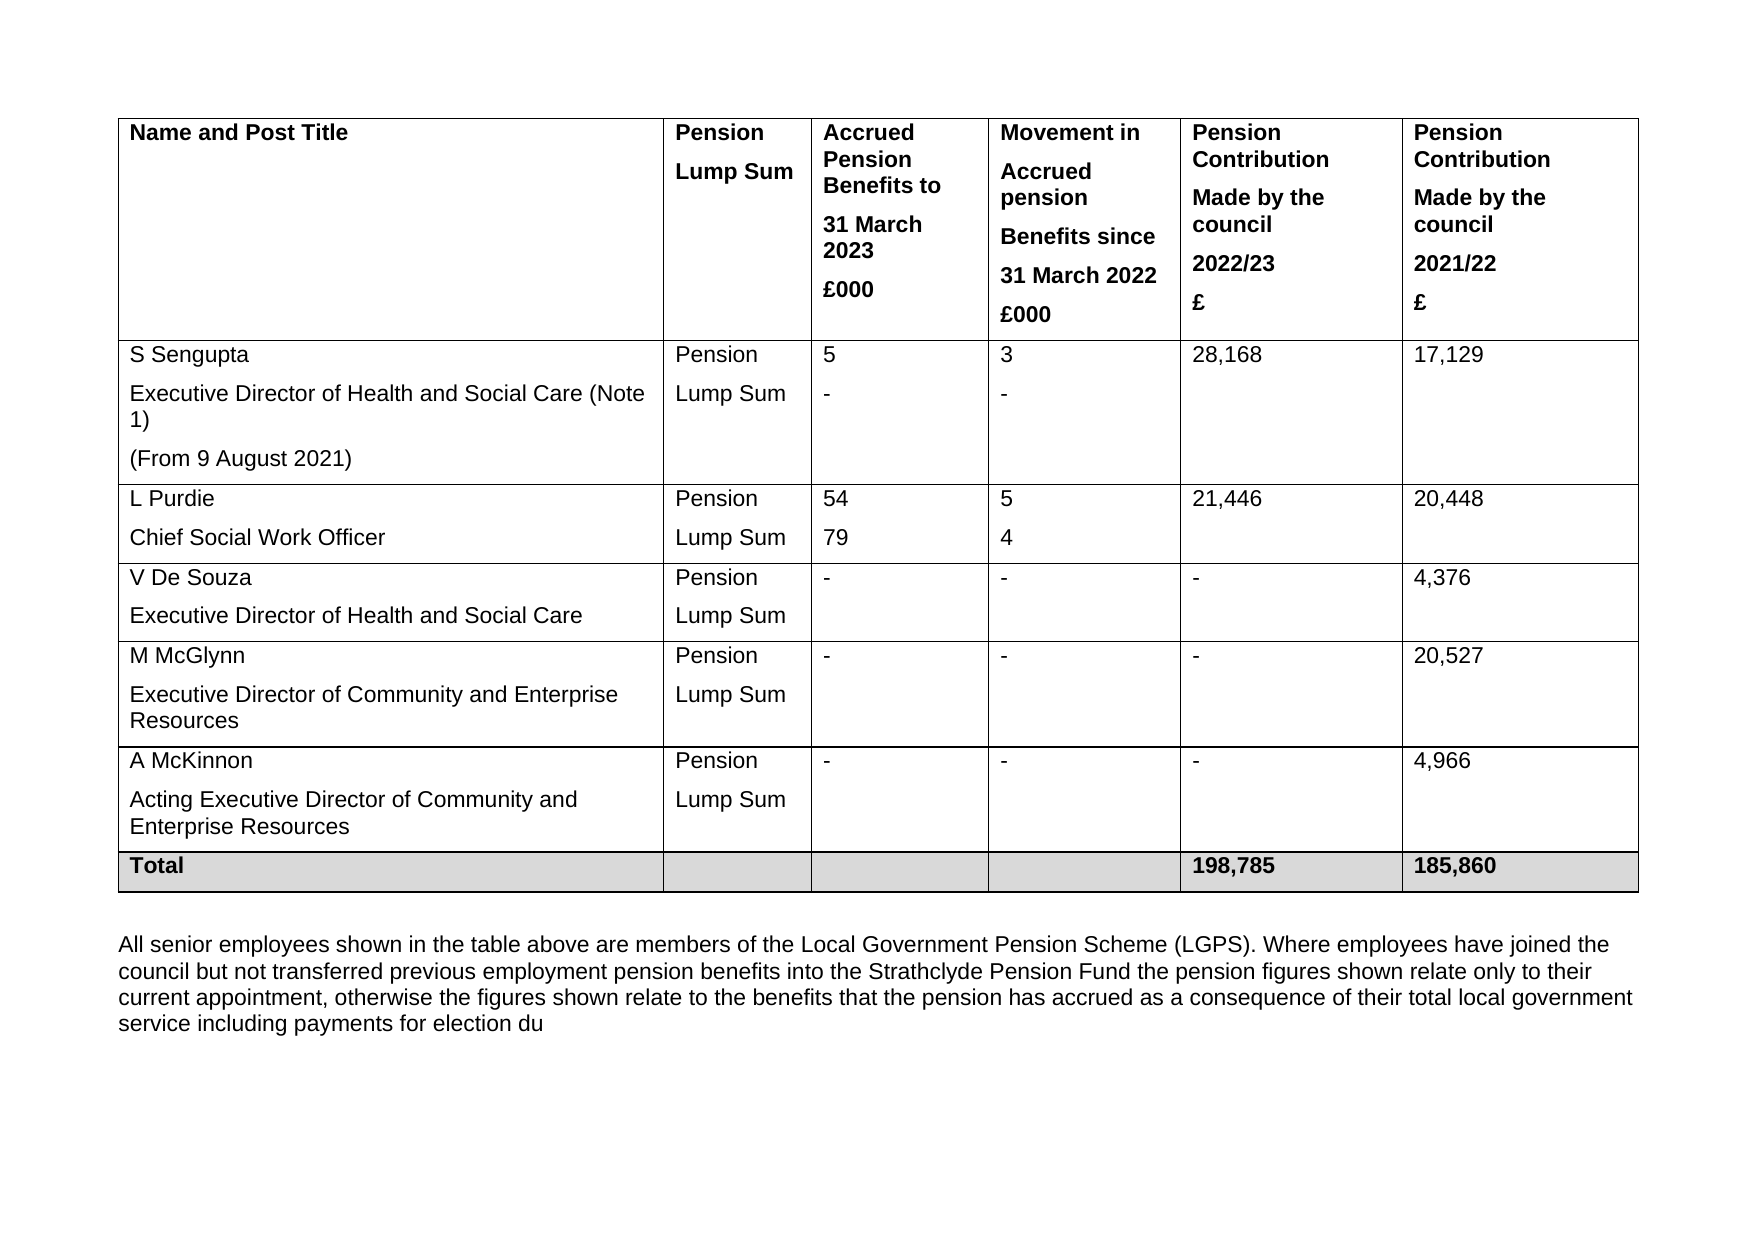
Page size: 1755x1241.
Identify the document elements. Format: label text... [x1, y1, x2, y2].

table_cell 54 79 [812, 485, 988, 562]
table_cell 20,448 [1403, 485, 1638, 562]
table_cell 4,376 [1403, 564, 1638, 641]
table_cell L Purdie Chief Social Work Officer [119, 485, 663, 562]
table_cell 5 - [812, 341, 988, 484]
table_header Name and Post Title [119, 119, 663, 340]
table_cell Pension Lump Sum [664, 748, 811, 851]
table_cell - [1181, 748, 1402, 851]
table_cell - [989, 564, 1180, 641]
table_cell Total [119, 853, 663, 891]
table_header Pension Contribution Made by the council 2021/22 £ [1403, 119, 1638, 340]
table_cell - [812, 748, 988, 851]
table_cell 4,966 [1403, 748, 1638, 851]
table_cell 5 4 [989, 485, 1180, 562]
text All senior employees shown in the table above are members of the Local Government Pension Scheme (LGPS). Where employees have joined the council but not transferred previous employment pension benefits into the Strathclyde Pension Fund the pension figures shown relate only to their current appointment, otherwise the figures shown relate to the benefits that the pension has accrued as a consequence of their total local government service including payments for election du [118, 931, 1636, 1037]
table_header Accrued Pension Benefits to 31 March 2023 £000 [812, 119, 988, 340]
table_cell 21,446 [1181, 485, 1402, 562]
table_cell [989, 853, 1180, 891]
table_cell S Sengupta Executive Director of Health and Social Care (Note 1) (From 9 August 2021) [119, 341, 663, 484]
table_cell - [989, 748, 1180, 851]
table_cell Pension Lump Sum [664, 564, 811, 641]
table_header Pension Lump Sum [664, 119, 811, 340]
table_cell - [989, 642, 1180, 746]
table_cell M McGlynn Executive Director of Community and Enterprise Resources [119, 642, 663, 746]
table_cell [664, 853, 811, 891]
table_cell 198,785 [1181, 853, 1402, 891]
table_cell Pension Lump Sum [664, 642, 811, 746]
table_cell 17,129 [1403, 341, 1638, 484]
table_cell 20,527 [1403, 642, 1638, 746]
table_cell - [812, 564, 988, 641]
table_header Movement in Accrued pension Benefits since 31 March 2022 £000 [989, 119, 1180, 340]
table_cell 28,168 [1181, 341, 1402, 484]
table_cell - [1181, 564, 1402, 641]
table_cell Pension Lump Sum [664, 341, 811, 484]
table_cell - [812, 642, 988, 746]
table_cell 3 - [989, 341, 1180, 484]
table_cell A McKinnon Acting Executive Director of Community and Enterprise Resources [119, 748, 663, 851]
table_cell - [1181, 642, 1402, 746]
table_header Pension Contribution Made by the council 2022/23 £ [1181, 119, 1402, 340]
table_cell Pension Lump Sum [664, 485, 811, 562]
table_cell V De Souza Executive Director of Health and Social Care [119, 564, 663, 641]
table_cell 185,860 [1403, 853, 1638, 891]
table_cell [812, 853, 988, 891]
